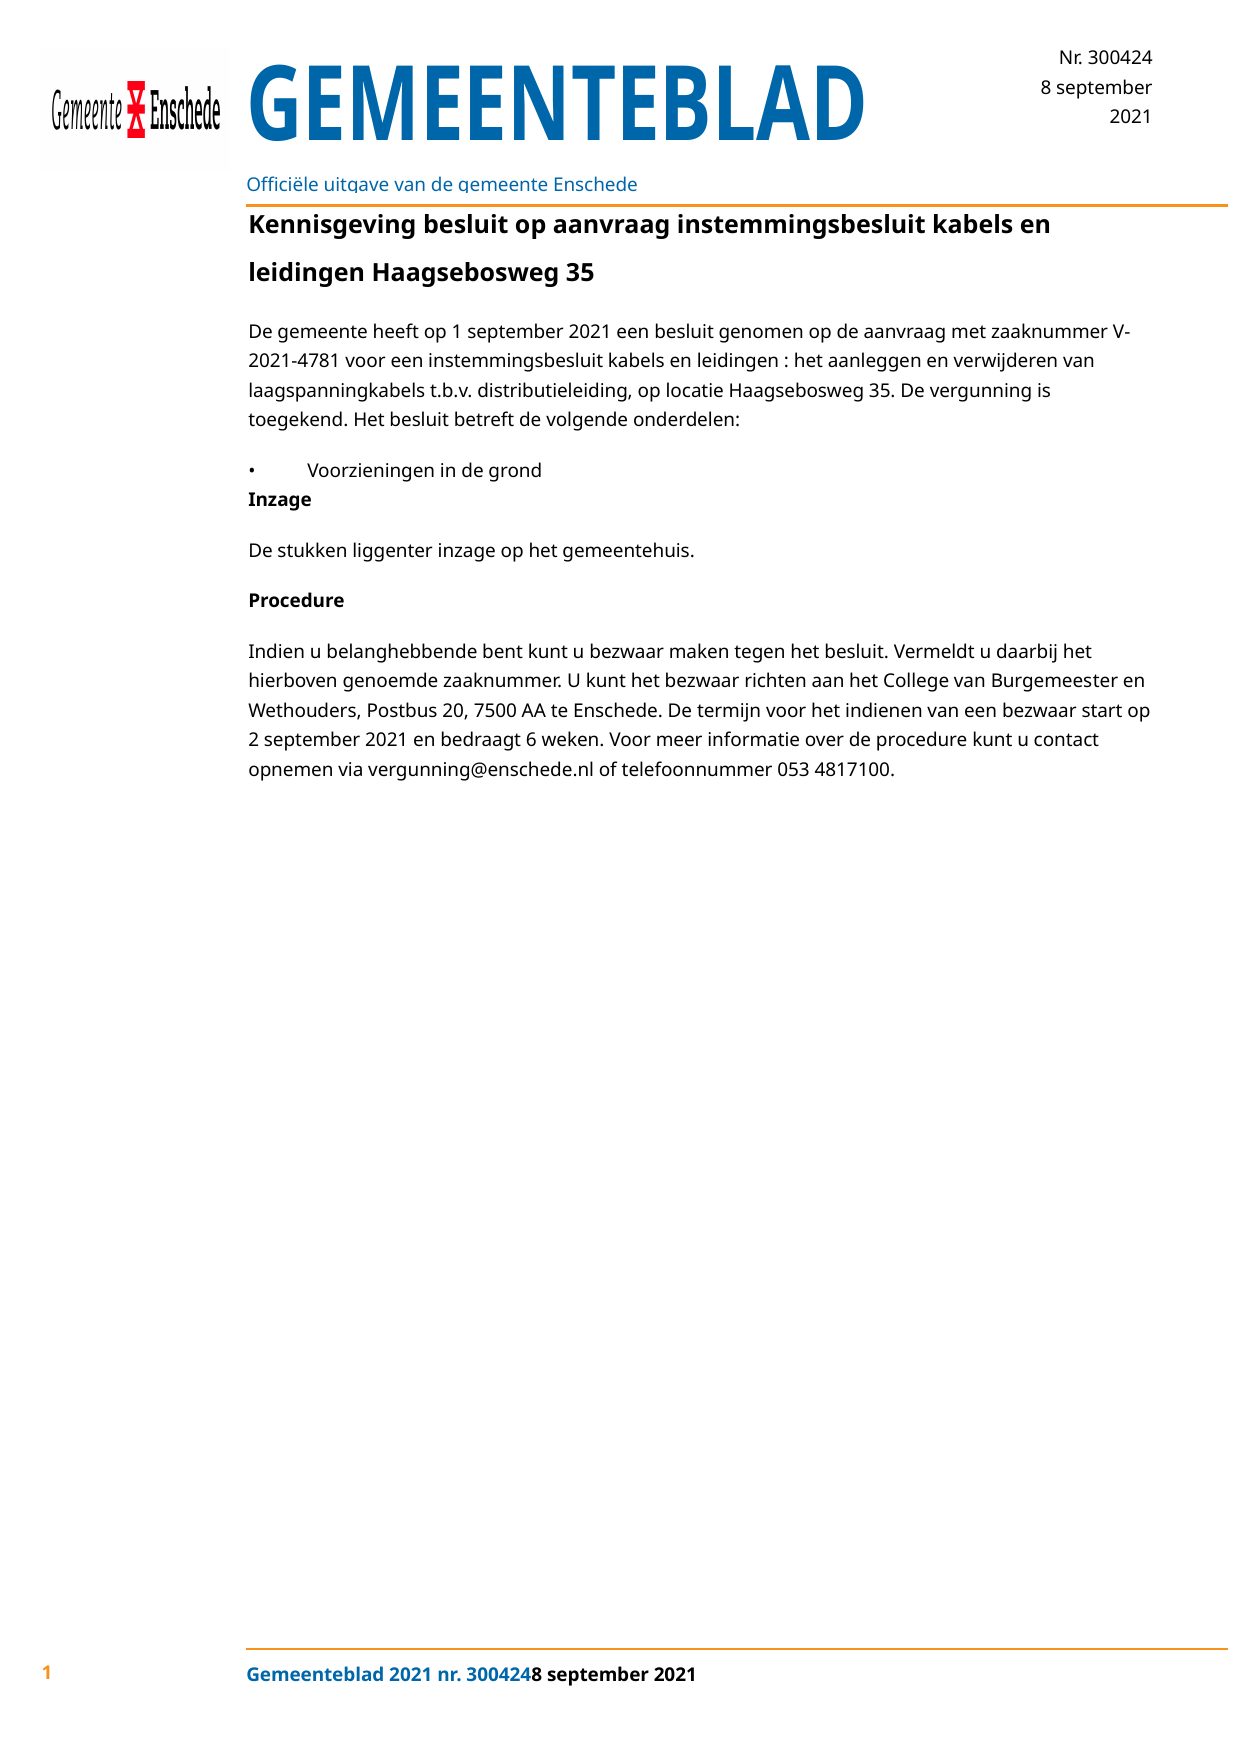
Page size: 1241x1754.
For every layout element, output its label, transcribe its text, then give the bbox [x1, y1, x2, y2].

text Procedure [248, 587, 1152, 613]
text Indien u belanghebbende bent kunt u bezwaar maken tegen het besluit. Vermeldt u daarbij het hierboven genoemde zaaknummer. U kunt het bezwaar richten aan het College van Burgemees­ter en Wethouders, Postbus 20, 7500 AA te Enschede. De termijn voor het indienen van een bezwaar start op 2 september 2021 en bedraagt 6 weken. Voor meer informatie over de procedure kunt u contact opnemen via vergunning@enschede.nl of telefoonnummer 053 4817100. [248, 638, 1152, 782]
text De gemeente heeft op 1 september 2021 een besluit genomen op de aanvraag met zaaknummer V-2021-4781 voor een instemmingsbesluit kabels en leidingen : het aanleggen en verwijderen van laagspanningkabels t.b.v. distributieleiding, op locatie Haagsebosweg 35. De vergunning is toegekend. Het besluit betreft de volgende onderdelen: [248, 318, 1152, 432]
text Kennisgeving besluit op aanvraag instemmingsbesluit kabels en leidingen Haagsebosweg 35 [248, 207, 1152, 288]
text De stukken liggenter inzage op het gemeentehuis. [248, 537, 1152, 563]
picture [41, 47, 231, 172]
list Voorzieningen in de grond [248, 457, 1152, 483]
text Inzage [248, 487, 1152, 512]
